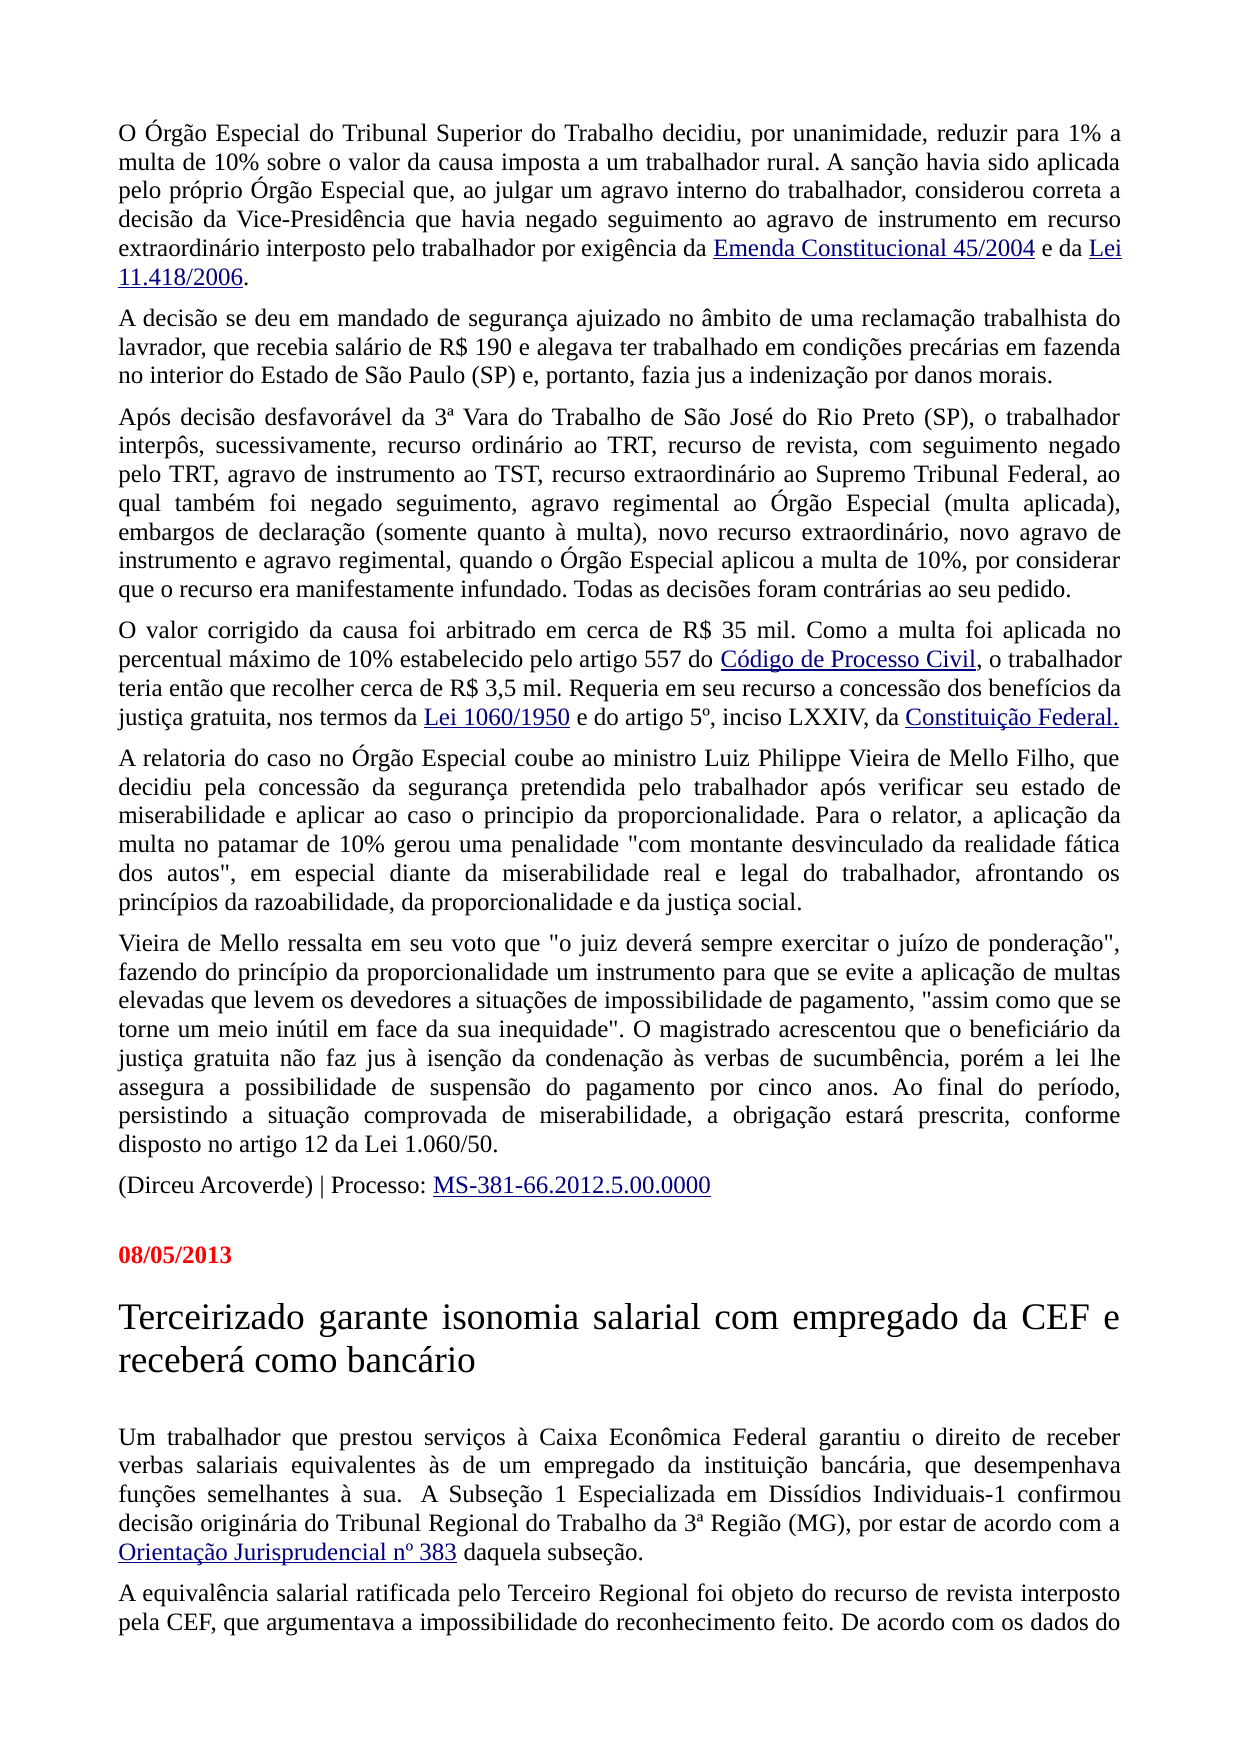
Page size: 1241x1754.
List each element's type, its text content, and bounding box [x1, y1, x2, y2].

text (Dirceu Arcoverde) | Processo: MS-381-66.2012.5.00.0000 [118, 1171, 1122, 1199]
text O Órgão Especial do Tribunal Superior do Trabalho decidiu, por unanimidade, reduzir para 1% a multa de 10% sobre o valor da causa imposta a um trabalhador rural. A sanção havia sido aplicada pelo próprio Órgão Especial que, ao julgar um agravo interno do trabalhador, considerou correta a decisão da Vice-Presidência que havia negado seguimento ao agravo de instrumento em recurso extraordinário interposto pelo trabalhador por exigência da Emenda Constitucional 45/2004 e da Lei 11.418/2006. [118, 118, 1122, 291]
text Vieira de Mello ressalta em seu voto que "o juiz deverá sempre exercitar o juízo de ponderação", fazendo do princípio da proporcionalidade um instrumento para que se evite a aplicação de multas elevadas que levem os devedores a situações de impossibilidade de pagamento, "assim como que se torne um meio inútil em face da sua inequidade". O magistrado acrescentou que o beneficiário da justiça gratuita não faz jus à isenção da condenação às verbas de sucumbência, porém a lei lhe assegura a possibilidade de suspensão do pagamento por cinco anos. Ao final do período, persistindo a situação comprovada de miserabilidade, a obrigação estará prescrita, conforme disposto no artigo 12 da Lei 1.060/50. [118, 928, 1122, 1158]
text Um trabalhador que prestou serviços à Caixa Econômica Federal garantiu o direito de receber verbas salariais equivalentes às de um empregado da instituição bancária, que desempenhava funções semelhantes à sua. A Subseção 1 Especializada em Dissídios Individuais-1 confirmou decisão originária do Tribunal Regional do Trabalho da 3ª Região (MG), por estar de acordo com a Orientação Jurisprudencial nº 383 daquela subseção. [118, 1422, 1122, 1566]
text A equivalência salarial ratificada pelo Terceiro Regional foi objeto do recurso de revista interposto pela CEF, que argumentava a impossibilidade do reconhecimento feito. De acordo com os dados do [118, 1578, 1122, 1636]
text 08/05/2013 [118, 1241, 1122, 1269]
text Após decisão desfavorável da 3ª Vara do Trabalho de São José do Rio Preto (SP), o trabalhador interpôs, sucessivamente, recurso ordinário ao TRT, recurso de revista, com seguimento negado pelo TRT, agravo de instrumento ao TST, recurso extraordinário ao Supremo Tribunal Federal, ao qual também foi negado seguimento, agravo regimental ao Órgão Especial (multa aplicada), embargos de declaração (somente quanto à multa), novo recurso extraordinário, novo agravo de instrumento e agravo regimental, quando o Órgão Especial aplicou a multa de 10%, por considerar que o recurso era manifestamente infundado. Todas as decisões foram contrárias ao seu pedido. [118, 402, 1122, 603]
text A decisão se deu em mandado de segurança ajuizado no âmbito de uma reclamação trabalhista do lavrador, que recebia salário de R$ 190 e alegava ter trabalhado em condições precárias em fazenda no interior do Estado de São Paulo (SP) e, portanto, fazia jus a indenização por danos morais. [118, 303, 1122, 389]
text A relatoria do caso no Órgão Especial coube ao ministro Luiz Philippe Vieira de Mello Filho, que decidiu pela concessão da segurança pretendida pelo trabalhador após verificar seu estado de miserabilidade e aplicar ao caso o principio da proporcionalidade. Para o relator, a aplicação da multa no patamar de 10% gerou uma penalidade "com montante desvinculado da realidade fática dos autos", em especial diante da miserabilidade real e legal do trabalhador, afrontando os princípios da razoabilidade, da proporcionalidade e da justiça social. [118, 743, 1122, 916]
subtitle Terceirizado garante isonomia salarial com empregado da CEF e receberá como bancário [118, 1294, 1122, 1381]
text O valor corrigido da causa foi arbitrado em cerca de R$ 35 mil. Como a multa foi aplicada no percentual máximo de 10% estabelecido pelo artigo 557 do Código de Processo Civil, o trabalhador teria então que recolher cerca de R$ 3,5 mil. Requeria em seu recurso a concessão dos benefícios da justiça gratuita, nos termos da Lei 1060/1950 e do artigo 5º, inciso LXXIV, da Constituição Federal. [118, 616, 1122, 731]
